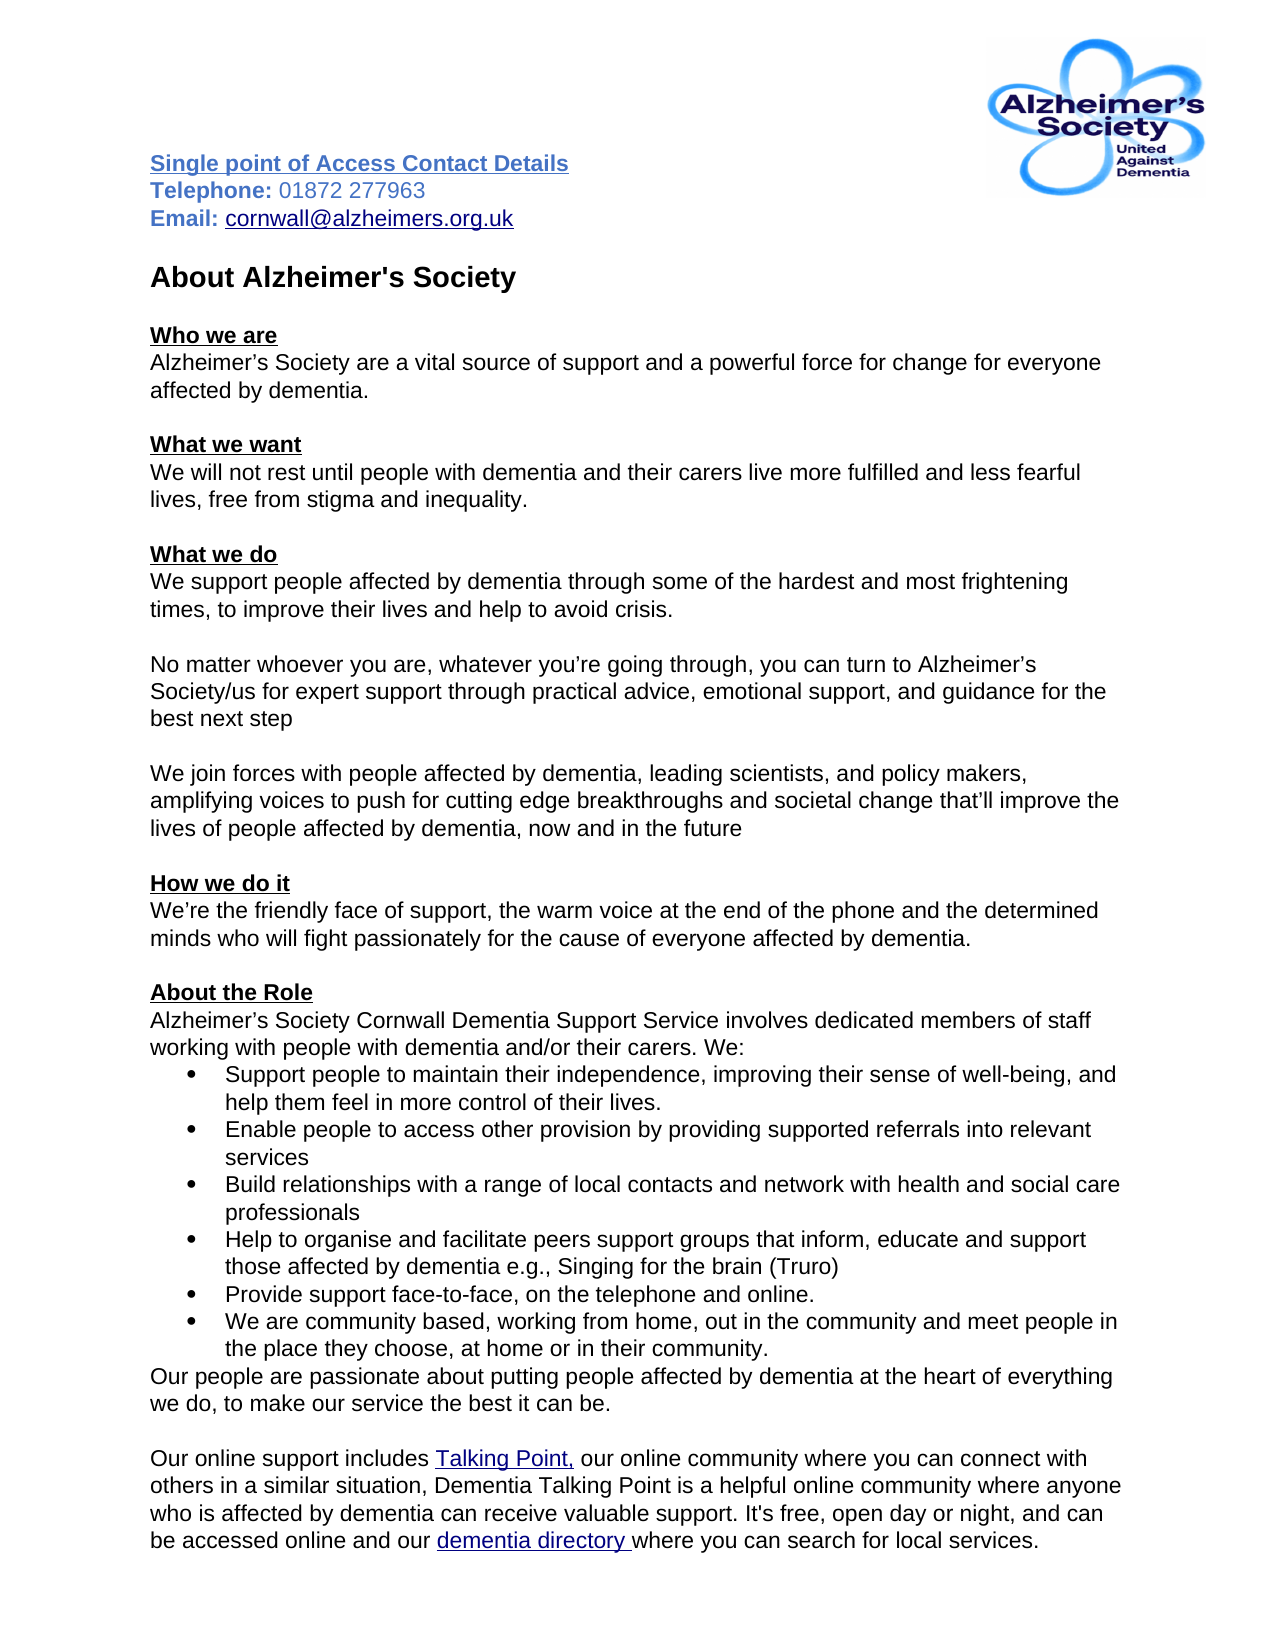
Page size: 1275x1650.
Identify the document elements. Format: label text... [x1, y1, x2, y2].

text Our online support includes Talking Point, our online community where you can connect with others in a similar situation, Dementia Talking Point is a helpful online community where anyone who is affected by dementia can receive valuable support. It's free, open day or night, and can be accessed online and our dementia directory where you can search for local services. [150, 1445, 1125, 1553]
text Alzheimer’s Society are a vital source of support and a powerful force for change for everyone affected by dementia. [150, 349, 1125, 403]
text Our people are passionate about putting people affected by dementia at the heart of everything we do, to make our service the best it can be. [150, 1363, 1125, 1417]
text We support people affected by dementia through some of the hardest and most frightening times, to improve their lives and help to avoid crisis. [150, 568, 1125, 622]
text Email: cornwall@alzheimers.org.uk [150, 205, 1125, 231]
text We will not rest until people with dementia and their carers live more fulfilled and less fearful lives, free from stigma and inequality. [150, 459, 1125, 512]
text What we do [150, 541, 1125, 567]
list Enable people to access other provision by providing supported referrals into relevant services [187, 1116, 1125, 1170]
text What we want [150, 431, 1125, 458]
list Provide support face-to-face, on the telephone and online. [187, 1281, 1125, 1307]
text No matter whoever you are, whatever you’re going through, you can turn to Alzheimer’s Society/us for expert support through practical advice, emotional support, and guidance for the best next step [150, 651, 1125, 732]
text How we do it [150, 870, 1125, 896]
list Support people to maintain their independence, improving their sense of well-being, and help them feel in more control of their lives. [187, 1061, 1125, 1115]
text About Alzheimer's Society [150, 259, 1125, 293]
text We join forces with people affected by dementia, leading scientists, and policy makers, amplifying voices to push for cutting edge breakthroughs and societal change that’ll improve the lives of people affected by dementia, now and in the future [150, 760, 1125, 841]
list We are community based, working from home, out in the community and meet people in the place they choose, at home or in their community. [187, 1308, 1125, 1362]
list Build relationships with a range of local contacts and network with health and social care professionals [187, 1171, 1125, 1225]
text About the Role [150, 979, 1125, 1006]
text Telephone: 01872 277963 [150, 177, 1125, 204]
list Help to organise and facilitate peers support groups that inform, educate and support those affected by dementia e.g., Singing for the brain (Truro) [187, 1226, 1125, 1279]
text Who we are [150, 322, 1125, 348]
text Alzheimer’s Society Cornwall Dementia Support Service involves dedicated members of staff working with people with dementia and/or their carers. We: [150, 1007, 1125, 1060]
text Single point of Access Contact Details [150, 150, 985, 176]
text We’re the friendly face of support, the warm voice at the end of the phone and the determined minds who will fight passionately for the cause of everyone affected by dementia. [150, 897, 1125, 951]
